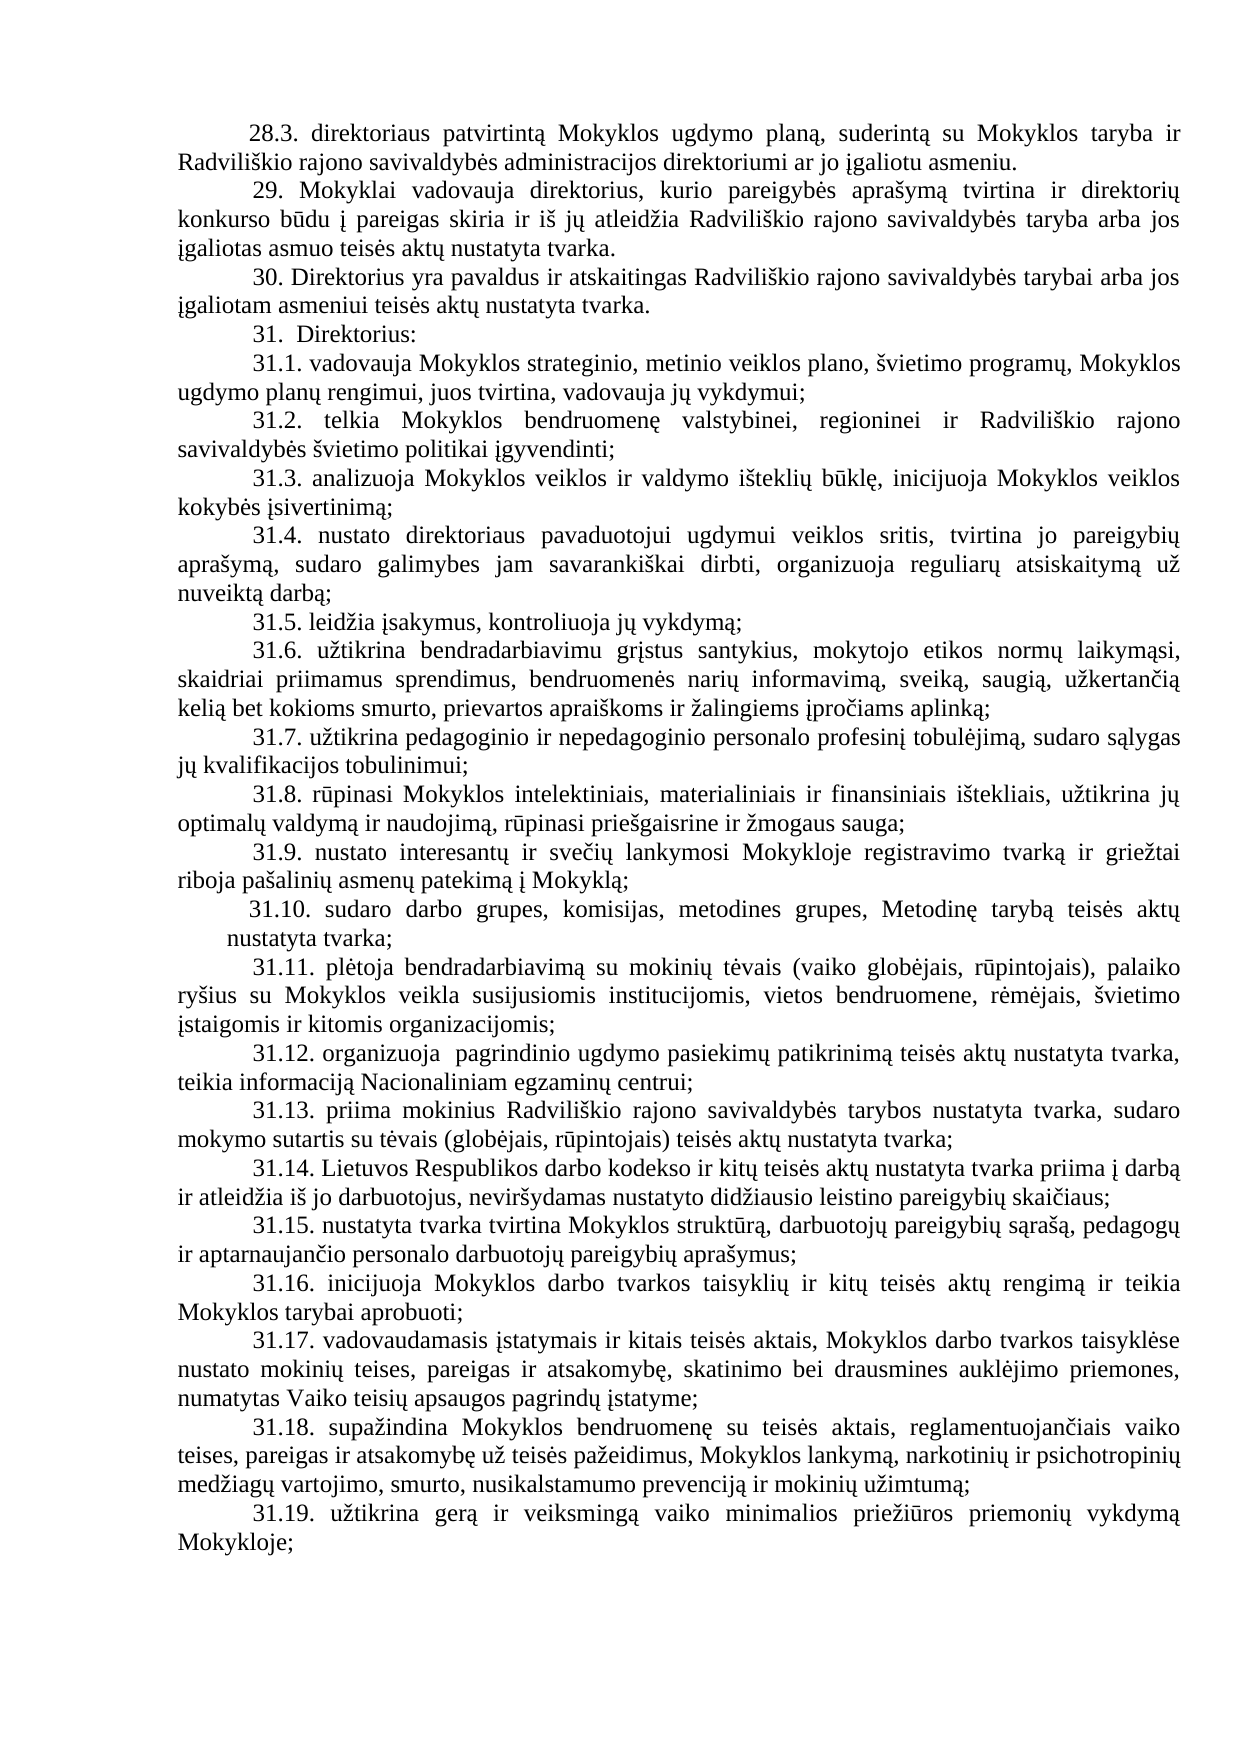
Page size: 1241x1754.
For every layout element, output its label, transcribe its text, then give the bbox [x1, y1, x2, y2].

text 31.6. užtikrina bendradarbiavimu grįstus santykius, mokytojo etikos normų laikymąsi, skaidriai priimamus sprendimus, bendruomenės narių informavimą, sveiką, saugią, užkertančią kelią bet kokioms smurto, prievartos apraiškoms ir žalingiems įpročiams aplinką; [177, 636, 1181, 722]
text 31.14. Lietuvos Respublikos darbo kodekso ir kitų teisės aktų nustatyta tvarka priima į darbą ir atleidžia iš jo darbuotojus, neviršydamas nustatyto didžiausio leistino pareigybių skaičiaus; [177, 1153, 1181, 1211]
text 31.19. užtikrina gerą ir veiksmingą vaiko minimalios priežiūros priemonių vykdymą Mokykloje; [177, 1498, 1181, 1556]
text 31.5. leidžia įsakymus, kontroliuoja jų vykdymą; [177, 607, 1181, 636]
text 31.2. telkia Mokyklos bendruomenę valstybinei, regioninei ir Radviliškio rajono savivaldybės švietimo politikai įgyvendinti; [177, 406, 1181, 463]
text 29. Mokyklai vadovauja direktorius, kurio pareigybės aprašymą tvirtina ir direktorių konkurso būdu į pareigas skiria ir iš jų atleidžia Radviliškio rajono savivaldybės taryba arba jos įgaliotas asmuo teisės aktų nustatyta tvarka. [177, 176, 1181, 262]
text 31.7. užtikrina pedagoginio ir nepedagoginio personalo profesinį tobulėjimą, sudaro sąlygas jų kvalifikacijos tobulinimui; [177, 722, 1181, 779]
text 31.12. organizuoja pagrindinio ugdymo pasiekimų patikrinimą teisės aktų nustatyta tvarka, teikia informaciją Nacionaliniam egzaminų centrui; [177, 1038, 1181, 1096]
text 31.16. inicijuoja Mokyklos darbo tvarkos taisyklių ir kitų teisės aktų rengimą ir teikia Mokyklos tarybai aprobuoti; [177, 1268, 1181, 1326]
text 28.3. direktoriaus patvirtintą Mokyklos ugdymo planą, suderintą su Mokyklos taryba ir Radviliškio rajono savivaldybės administracijos direktoriumi ar jo įgaliotu asmeniu. [177, 118, 1181, 176]
text 31.17. vadovaudamasis įstatymais ir kitais teisės aktais, Mokyklos darbo tvarkos taisyklėse nustato mokinių teises, pareigas ir atsakomybę, skatinimo bei drausmines auklėjimo priemones, numatytas Vaiko teisių apsaugos pagrindų įstatyme; [177, 1326, 1181, 1412]
text 31.4. nustato direktoriaus pavaduotojui ugdymui veiklos sritis, tvirtina jo pareigybių aprašymą, sudaro galimybes jam savarankiškai dirbti, organizuoja reguliarų atsiskaitymą už nuveiktą darbą; [177, 521, 1181, 607]
text 31.10. sudaro darbo grupes, komisijas, metodines grupes, Metodinę tarybą teisės aktų nustatyta tvarka; [227, 894, 1181, 952]
text 31.15. nustatyta tvarka tvirtina Mokyklos struktūrą, darbuotojų pareigybių sąrašą, pedagogų ir aptarnaujančio personalo darbuotojų pareigybių aprašymus; [177, 1211, 1181, 1268]
text 31. Direktorius: [177, 319, 1181, 348]
text 31.3. analizuoja Mokyklos veiklos ir valdymo išteklių būklę, inicijuoja Mokyklos veiklos kokybės įsivertinimą; [177, 463, 1181, 521]
text 31.11. plėtoja bendradarbiavimą su mokinių tėvais (vaiko globėjais, rūpintojais), palaiko ryšius su Mokyklos veikla susijusiomis institucijomis, vietos bendruomene, rėmėjais, švietimo įstaigomis ir kitomis organizacijomis; [177, 952, 1181, 1038]
text 31.1. vadovauja Mokyklos strateginio, metinio veiklos plano, švietimo programų, Mokyklos ugdymo planų rengimui, juos tvirtina, vadovauja jų vykdymui; [177, 348, 1181, 406]
text 30. Direktorius yra pavaldus ir atskaitingas Radviliškio rajono savivaldybės tarybai arba jos įgaliotam asmeniui teisės aktų nustatyta tvarka. [177, 262, 1181, 319]
text 31.13. priima mokinius Radviliškio rajono savivaldybės tarybos nustatyta tvarka, sudaro mokymo sutartis su tėvais (globėjais, rūpintojais) teisės aktų nustatyta tvarka; [177, 1096, 1181, 1153]
text 31.18. supažindina Mokyklos bendruomenę su teisės aktais, reglamentuojančiais vaiko teises, pareigas ir atsakomybę už teisės pažeidimus, Mokyklos lankymą, narkotinių ir psichotropinių medžiagų vartojimo, smurto, nusikalstamumo prevenciją ir mokinių užimtumą; [177, 1412, 1181, 1498]
text 31.9. nustato interesantų ir svečių lankymosi Mokykloje registravimo tvarką ir griežtai riboja pašalinių asmenų patekimą į Mokyklą; [177, 837, 1181, 894]
text 31.8. rūpinasi Mokyklos intelektiniais, materialiniais ir finansiniais ištekliais, užtikrina jų optimalų valdymą ir naudojimą, rūpinasi priešgaisrine ir žmogaus sauga; [177, 779, 1181, 837]
